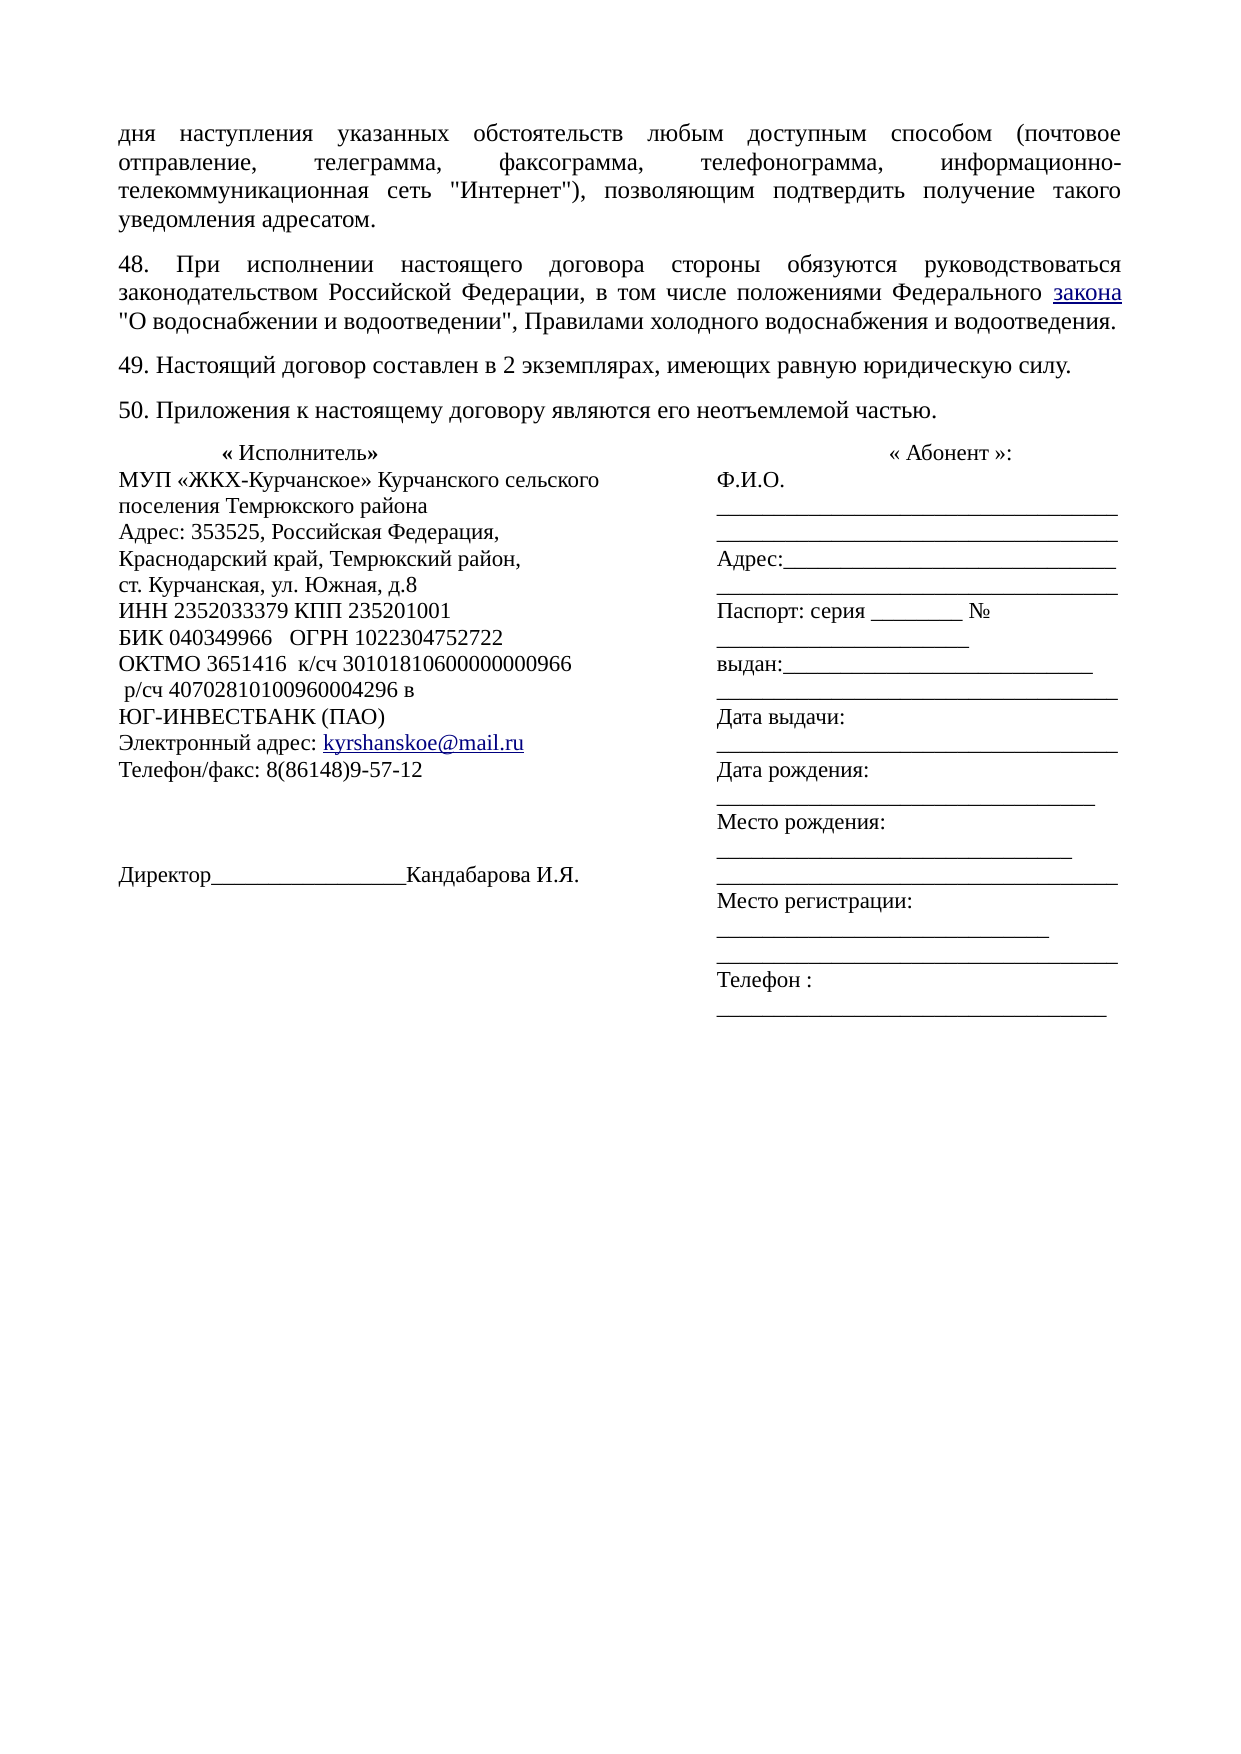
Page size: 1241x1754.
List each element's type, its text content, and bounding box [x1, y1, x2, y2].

text 48. При исполнении настоящего договора стороны обязуются руководствоваться законодательством Российской Федерации, в том числе положениями Федерального закона "О водоснабжении и водоотведении", Правилами холодного водоснабжения и водоотведения. [118, 249, 1122, 335]
table_header « Абонент »: Ф.И.О. ___________________________________ ___________________________________ Адрес:_____________________________ ___________________________________ Паспорт: серия ________ № ______________________ выдан:___________________________ ___________________________________ Дата выдачи: ___________________________________ Дата рождения: _________________________________ Место рождения: _______________________________ ___________________________________ Место регистрации: _____________________________ ___________________________________ Телефон : __________________________________ [641, 439, 1120, 1046]
text 50. Приложения к настоящему договору являются его неотъемлемой частью. [118, 395, 1122, 424]
text 49. Настоящий договор составлен в 2 экземплярах, имеющих равную юридическую силу. [118, 351, 1122, 379]
table_header « Исполнитель» МУП «ЖКХ-Курчанское» Курчанского сельского поселения Темрюкского района Адрес: 353525, Российская Федерация, Краснодарский край, Темрюкский район, ст. Курчанская, ул. Южная, д.8 ИНН 2352033379 КПП 235201001 БИК 040349966 ОГРН 1022304752722 ОКТМО 3651416 к/сч 30101810600000000966 р/сч 40702810100960004296 в ЮГ-ИНВЕСТБАНК (ПАО) Электронный адрес: kyrshanskoe@mail.ru Телефон/факс: 8(86148)9-57-12 Директор_________________Кандабарова И.Я. [117, 439, 641, 1046]
text дня наступления указанных обстоятельств любым доступным способом (почтовое отправление, телеграмма, факсограмма, телефонограмма, информационно-телекоммуникационная сеть "Интернет"), позволяющим подтвердить получение такого уведомления адресатом. [118, 118, 1122, 233]
